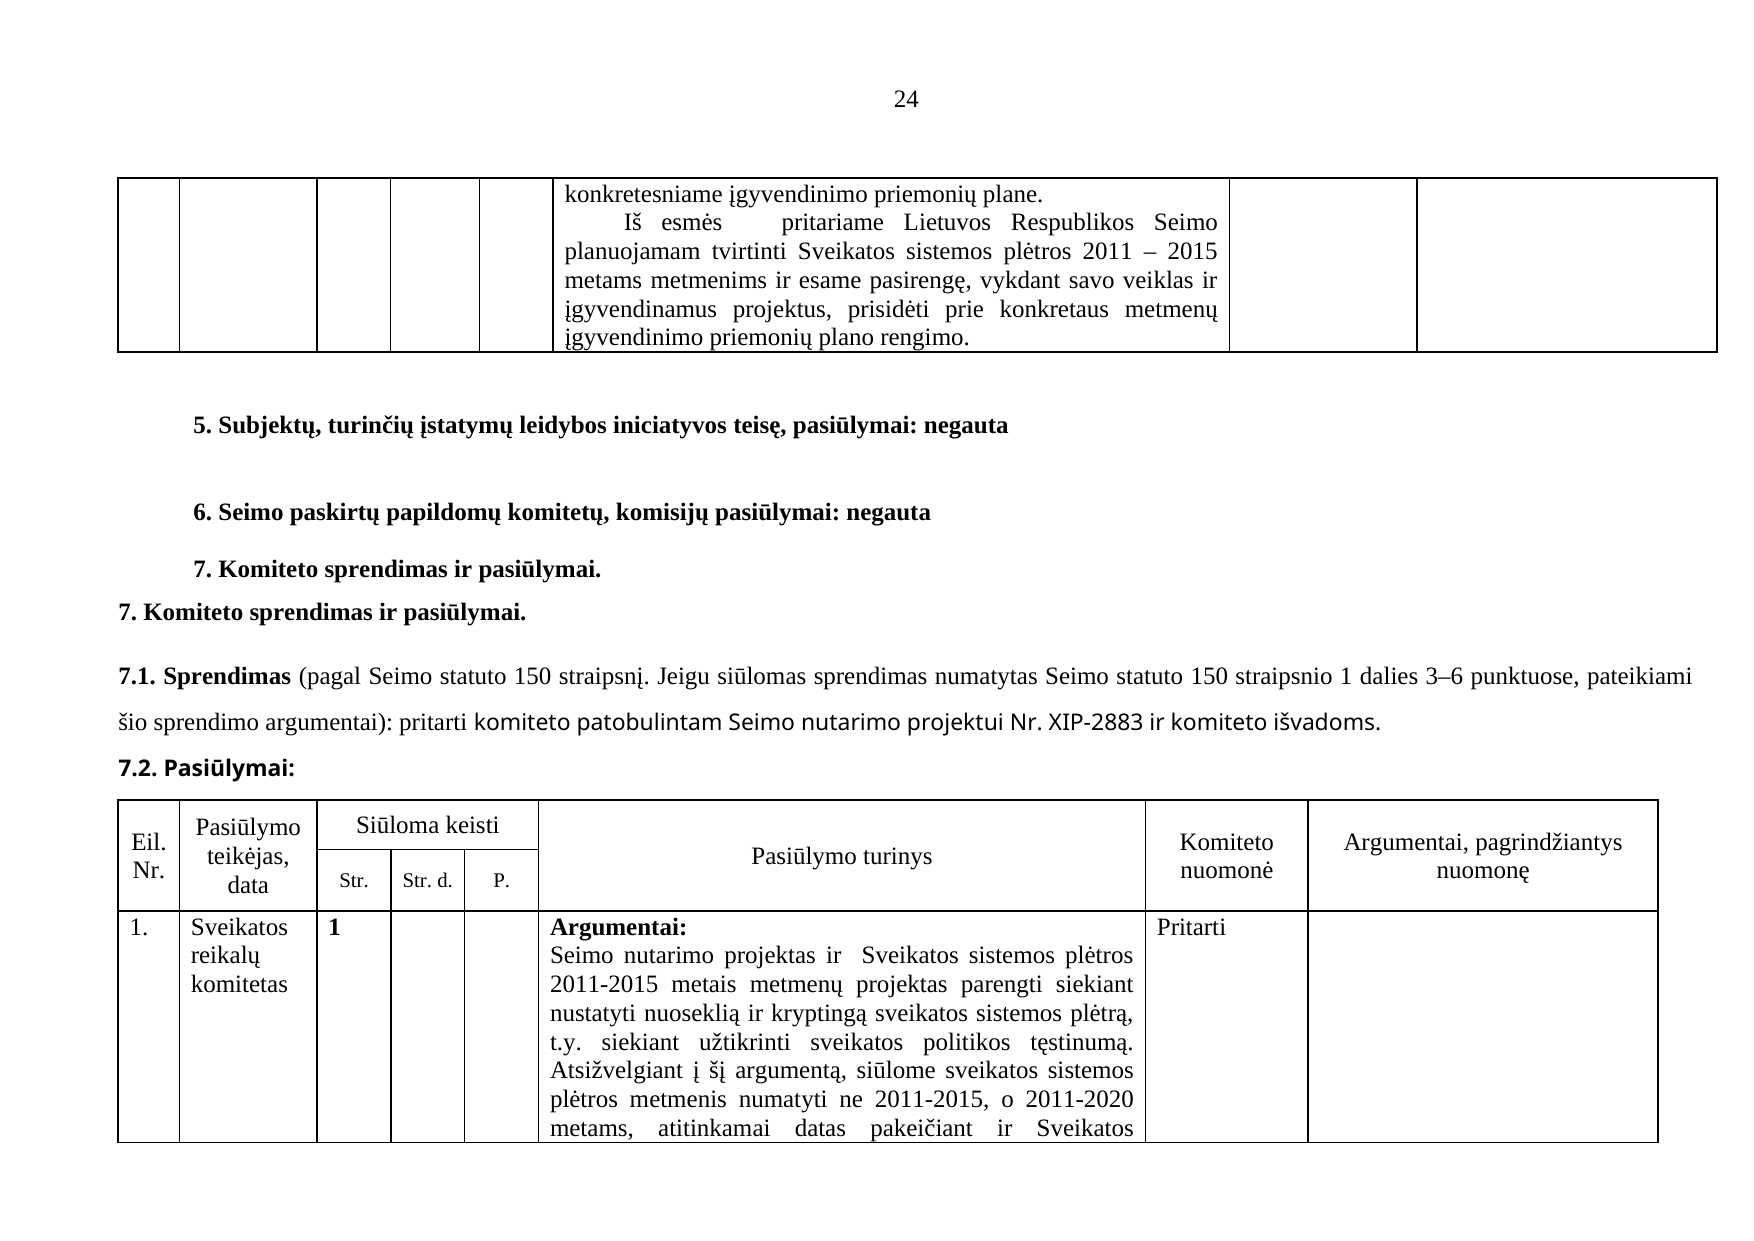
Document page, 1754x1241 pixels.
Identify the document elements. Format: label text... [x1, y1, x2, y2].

table_header Eil. Nr. [119, 801, 179, 910]
table_cell [1230, 179, 1416, 351]
table_header Pasiūlymo teikėjas, data [180, 801, 316, 910]
table_cell Sveikatos reikalų komitetas [180, 912, 316, 1142]
table_cell Pritarti [1146, 912, 1307, 1142]
table_cell Str. d. [392, 850, 464, 910]
text 7.1. Sprendimas (pagal Seimo statuto 150 straipsnį. Jeigu siūlomas sprendimas numatytas Seimo statuto 150 straipsnio 1 dalies 3–6 punktuose, pateikiami šio sprendimo argumentai): pritarti komiteto patobulintam Seimo nutarimo projektui Nr. XIP-2883 ir komiteto išvadoms. [118, 661, 1694, 737]
text 7.2. Pasiūlymai: [118, 752, 1694, 784]
table_cell 1 [318, 912, 390, 1142]
table_cell P. [465, 850, 538, 910]
table_cell konkretesniame įgyvendinimo priemonių plane. Iš esmės pritariame Lietuvos Respublikos Seimo planuojamam tvirtinti Sveikatos sistemos plėtros 2011 – 2015 metams metmenims ir esame pasirengę, vykdant savo veiklas ir įgyvendinamus projektus, prisidėti prie konkretaus metmenų įgyvendinimo priemonių plano rengimo. [554, 179, 1229, 351]
table_cell [391, 179, 479, 351]
table_cell [1309, 912, 1657, 1142]
table_cell [1418, 179, 1716, 351]
table_header Komiteto nuomonė [1146, 801, 1307, 910]
table_header Argumentai, pagrindžiantys nuomonę [1309, 801, 1657, 910]
table_cell [465, 912, 538, 1142]
table_cell [119, 179, 179, 351]
text 7. Komiteto sprendimas ir pasiūlymai. [193, 554, 1694, 583]
text 6. Seimo paskirtų papildomų komitetų, komisijų pasiūlymai: negauta [118, 497, 1694, 525]
table_cell [180, 179, 316, 351]
table_cell [318, 179, 390, 351]
text 5. Subjektų, turinčių įstatymų leidybos iniciatyvos teisę, pasiūlymai: negauta [118, 410, 1694, 439]
table_cell 1. [119, 912, 179, 1142]
table_cell [392, 912, 464, 1142]
text 7. Komiteto sprendimas ir pasiūlymai. [118, 597, 1694, 626]
table_cell [480, 179, 552, 351]
table_cell Str. [318, 850, 390, 910]
table_header Siūloma keisti [318, 801, 538, 848]
table_cell Argumentai: Seimo nutarimo projektas ir Sveikatos sistemos plėtros 2011-2015 metais metmenų projektas parengti siekiant nustatyti nuoseklią ir kryptingą sveikatos sistemos plėtrą, t.y. siekiant užtikrinti sveikatos politikos tęstinumą. Atsižvelgiant į šį argumentą, siūlome sveikatos sistemos plėtros metmenis numatyti ne 2011-2015, o 2011-2020 metams, atitinkamai datas pakeičiant ir Sveikatos [539, 912, 1145, 1142]
table_header Pasiūlymo turinys [539, 801, 1145, 910]
